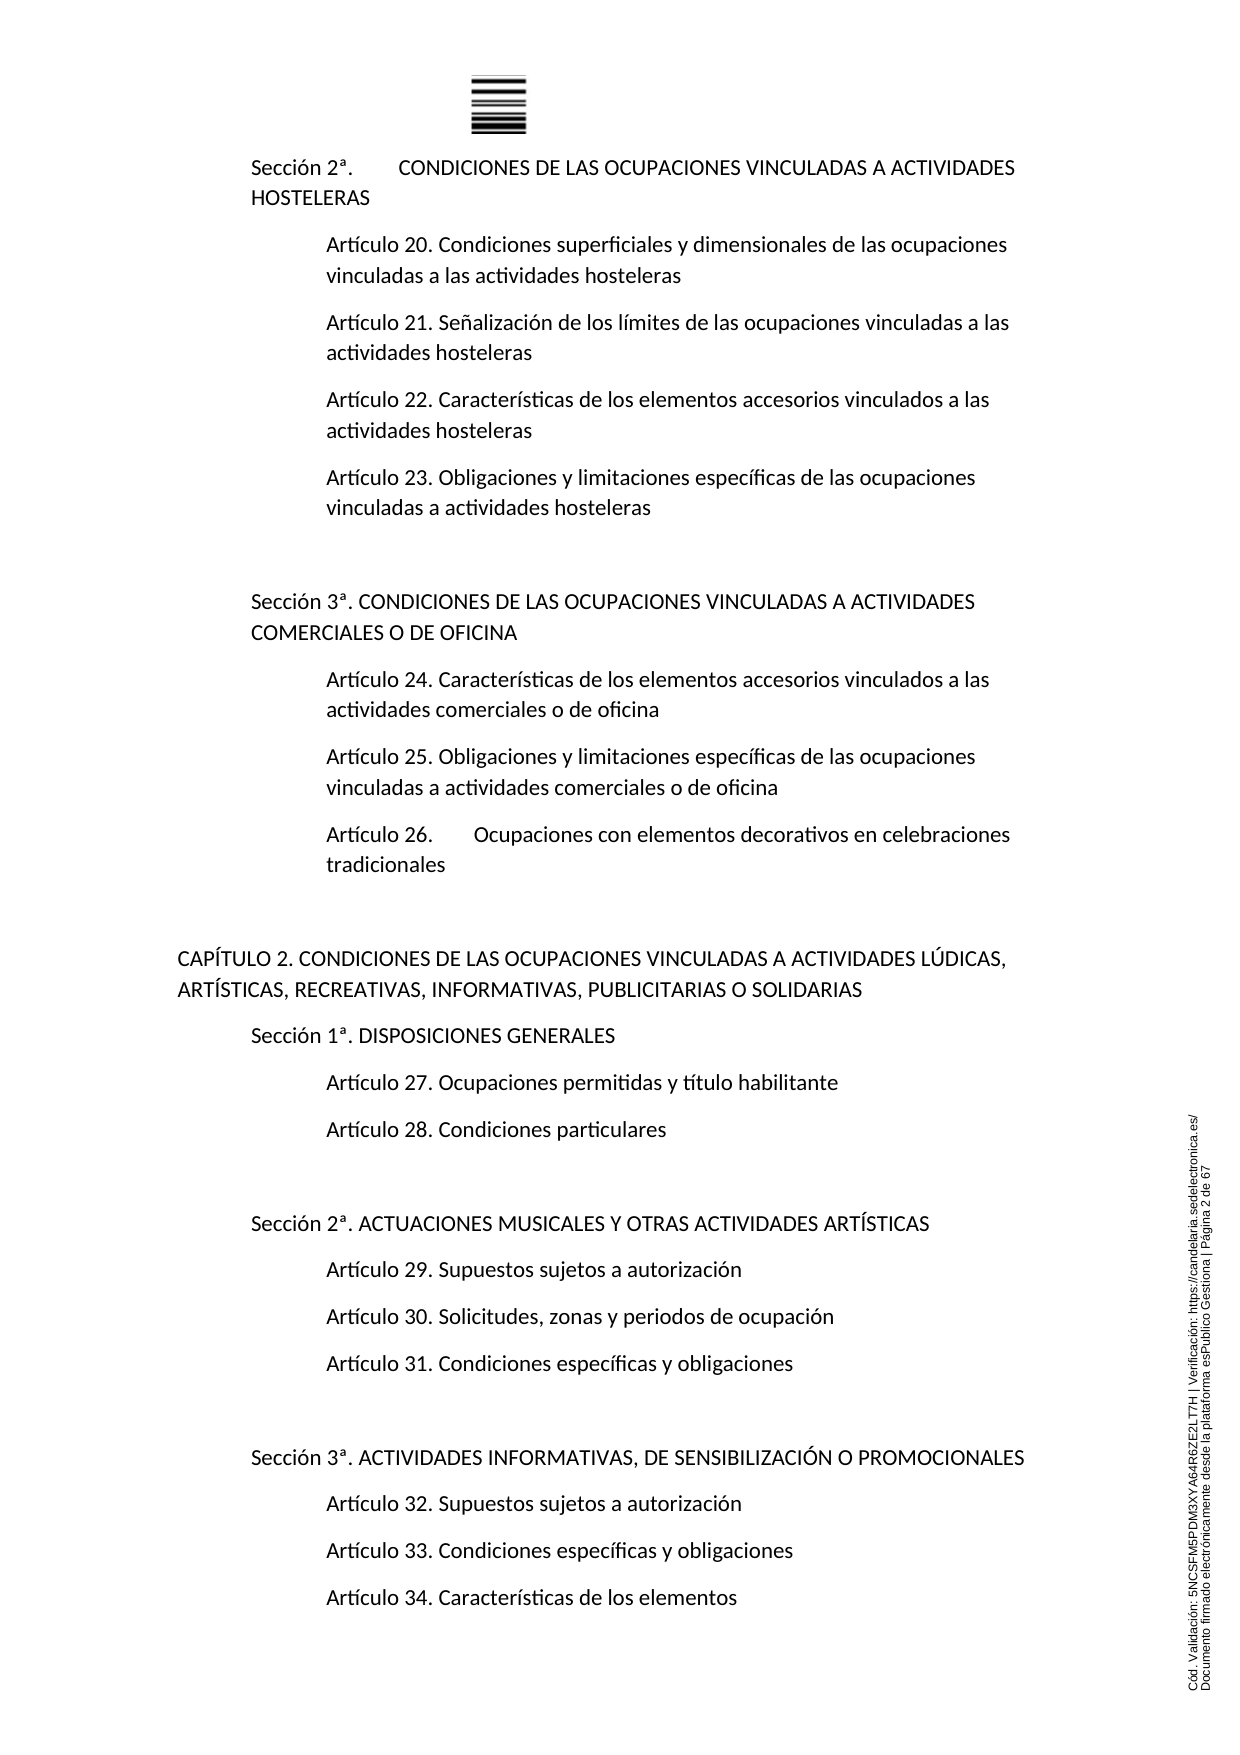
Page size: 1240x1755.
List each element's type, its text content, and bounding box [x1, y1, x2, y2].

text Artículo 22. Características de los elementos accesorios vinculados a las actividades hosteleras [326, 385, 1063, 444]
text Sección 2ª. CONDICIONES DE LAS OCUPACIONES VINCULADAS A ACTIVIDADES HOSTELERAS [251, 153, 1063, 212]
text ARTÍSTICAS, RECREATIVAS, INFORMATIVAS, PUBLICITARIAS O SOLIDARIAS [177, 975, 1063, 1003]
text Artículo 28. Condiciones particulares [326, 1115, 1063, 1143]
text Artículo 33. Condiciones específicas y obligaciones [326, 1536, 1063, 1564]
text Artículo 26. Ocupaciones con elementos decorativos en celebraciones tradicionales [326, 820, 1063, 878]
text Artículo 31. Condiciones específicas y obligaciones [326, 1349, 1063, 1377]
text Artículo 30. Solicitudes, zonas y periodos de ocupación [326, 1302, 1063, 1330]
text Artículo 34. Características de los elementos [326, 1583, 1063, 1611]
text Artículo 29. Supuestos sujetos a autorización [326, 1256, 1063, 1283]
text Artículo 20. Condiciones superficiales y dimensionales de las ocupaciones vinculadas a las actividades hosteleras [326, 230, 1063, 289]
text Sección 3ª. CONDICIONES DE LAS OCUPACIONES VINCULADAS A ACTIVIDADES COMERCIALES O DE OFICINA [251, 587, 1063, 646]
text Artículo 27. Ocupaciones permitidas y título habilitante [326, 1068, 1063, 1096]
text Artículo 25. Obligaciones y limitaciones específicas de las ocupaciones vinculadas a actividades comerciales o de oficina [326, 742, 1063, 801]
text CAPÍTULO 2. CONDICIONES DE LAS OCUPACIONES VINCULADAS A ACTIVIDADES LÚDICAS, [177, 944, 1063, 972]
text Artículo 32. Supuestos sujetos a autorización [326, 1489, 1063, 1517]
text Sección 3ª. ACTIVIDADES INFORMATIVAS, DE SENSIBILIZACIÓN O PROMOCIONALES [251, 1443, 1063, 1471]
text Artículo 21. Señalización de los límites de las ocupaciones vinculadas a las actividades hosteleras [326, 308, 1063, 367]
text Sección 2ª. ACTUACIONES MUSICALES Y OTRAS ACTIVIDADES ARTÍSTICAS [251, 1209, 1063, 1237]
text Sección 1ª. DISPOSICIONES GENERALES [251, 1022, 1063, 1049]
text Artículo 23. Obligaciones y limitaciones específicas de las ocupaciones vinculadas a actividades hosteleras [326, 463, 1063, 522]
text Artículo 24. Características de los elementos accesorios vinculados a las actividades comerciales o de oficina [326, 665, 1063, 723]
